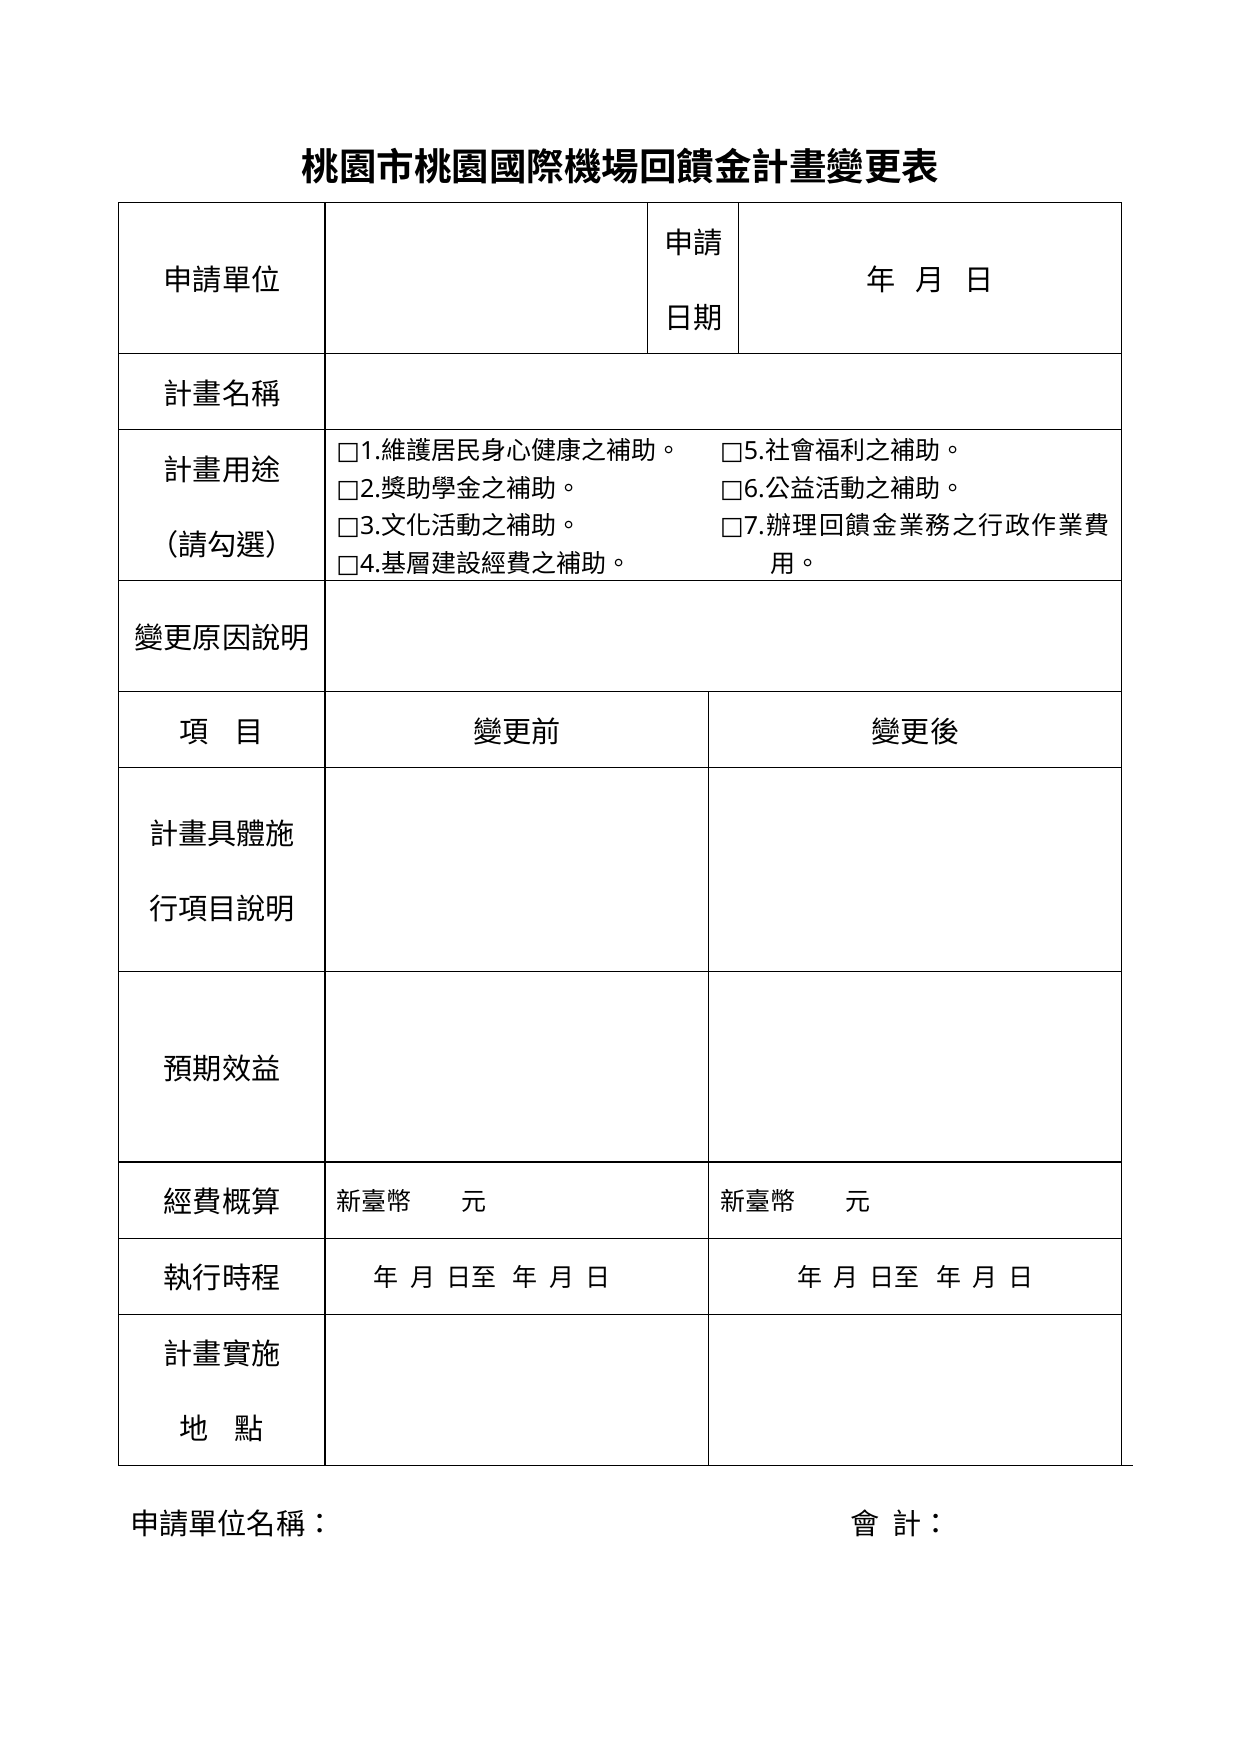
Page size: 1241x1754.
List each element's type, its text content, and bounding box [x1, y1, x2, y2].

table_cell [326, 354, 1121, 429]
table_header [1122, 202, 1133, 353]
table_cell 變更前 [326, 692, 708, 767]
table_header [326, 203, 647, 353]
table_cell 新臺幣 元 [709, 1163, 1121, 1237]
table_header 申請單位 [119, 203, 324, 353]
table_cell [1122, 429, 1133, 580]
table_cell 執行時程 [119, 1239, 324, 1313]
table_cell 計畫名稱 [119, 354, 324, 429]
table_cell 年 月 日至 年 月 日 [326, 1239, 708, 1313]
text 桃園市桃園國際機場回饋金計畫變更表 [118, 127, 1122, 202]
table_cell [1122, 1314, 1133, 1464]
table_cell 變更原因說明 [119, 581, 324, 691]
table_cell 變更後 [709, 692, 1121, 767]
table_cell □5.社會福利之補助。 □6.公益活動之補助。 □7.辦理回饋金業務之行政作業費用。 [709, 430, 1121, 580]
table_cell [326, 972, 708, 1161]
table_cell [1122, 353, 1133, 429]
table_cell [1122, 691, 1133, 767]
table_cell □1.維護居民身心健康之補助。 □2.獎助學金之補助。 □3.文化活動之補助。 □4.基層建設經費之補助。 [326, 430, 709, 580]
table_cell [709, 972, 1121, 1161]
table_cell [1122, 971, 1133, 1161]
table_cell [709, 768, 1121, 971]
table_cell 計畫用途 （請勾選） [119, 430, 324, 580]
table_cell [1122, 767, 1133, 971]
table_cell [326, 581, 1121, 691]
table_cell 申請單位名稱： [119, 1466, 635, 1627]
table_header 申請日期 [648, 203, 738, 353]
table_cell [1122, 580, 1133, 691]
table_cell [326, 768, 708, 971]
table_cell [1122, 1161, 1133, 1237]
table_cell 經費概算 [119, 1163, 324, 1237]
table_cell [709, 1315, 1121, 1464]
table_cell 計畫實施 地 點 [119, 1315, 324, 1464]
table_cell [1122, 1238, 1133, 1313]
table_cell 會 計： [635, 1466, 1133, 1627]
table_cell 計畫具體施 行項目說明 [119, 768, 324, 971]
table_cell [326, 1315, 708, 1464]
table_cell 項 目 [119, 692, 324, 767]
table_cell 預期效益 [119, 972, 324, 1161]
table_cell 年 月 日至 年 月 日 [709, 1239, 1121, 1313]
table_header 年 月 日 [739, 203, 1121, 353]
table_cell 新臺幣 元 [326, 1163, 708, 1237]
